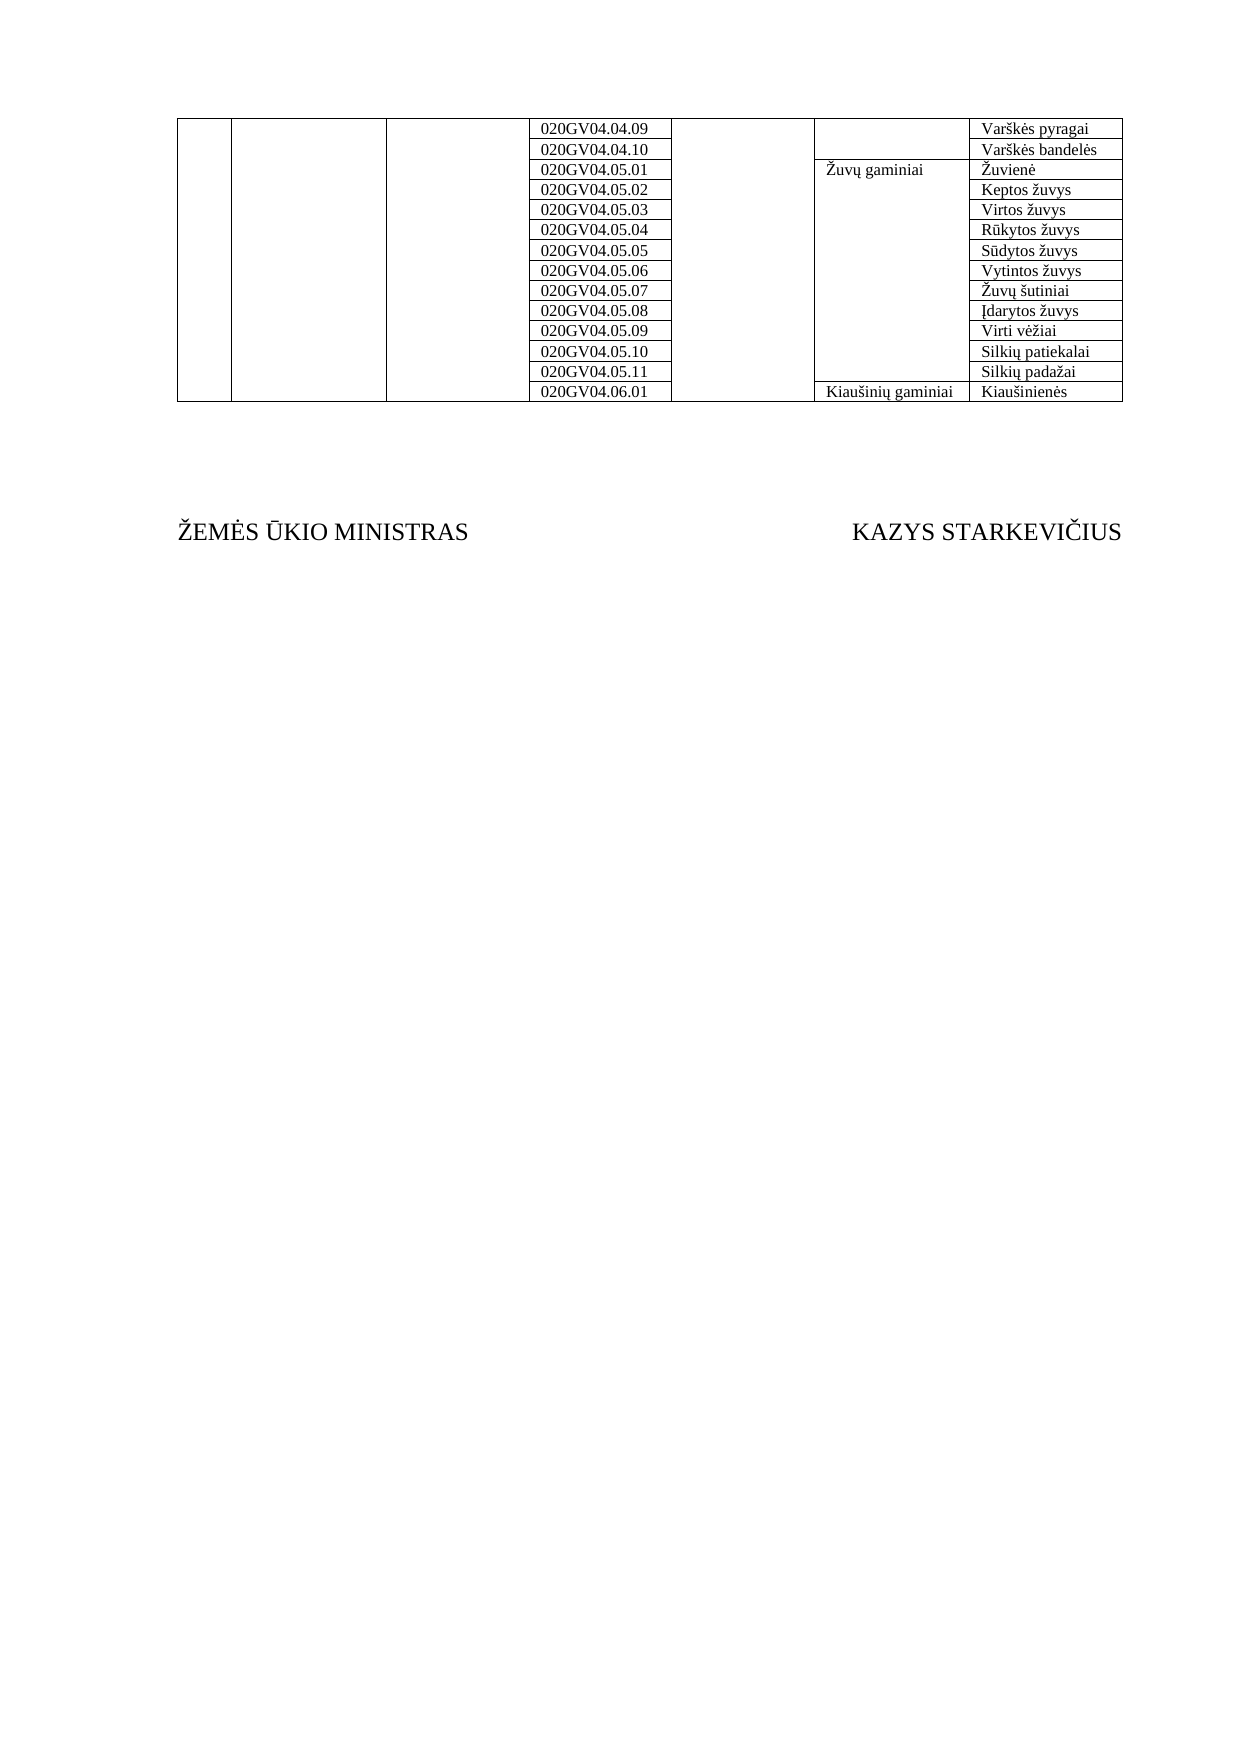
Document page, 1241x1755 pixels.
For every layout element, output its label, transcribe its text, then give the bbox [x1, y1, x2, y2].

table_cell Žuvienė [970, 160, 1122, 179]
table_cell 020GV04.05.11 [530, 362, 671, 381]
text Žemės ūkio ministras Kazys Starkevičius [177, 517, 1122, 546]
table_cell 020GV04.04.09 [530, 119, 671, 138]
table_cell Sūdytos žuvys [970, 240, 1122, 259]
table_header [672, 119, 814, 401]
table_cell 020GV04.05.09 [530, 321, 671, 340]
table_cell 020GV04.04.10 [530, 139, 671, 158]
table_cell Vytintos žuvys [970, 261, 1122, 280]
table_header [387, 119, 529, 401]
table_cell 020GV04.05.04 [530, 220, 671, 239]
table_cell Kiaušinių gaminiai [815, 382, 969, 401]
table_cell 020GV04.05.10 [530, 341, 671, 361]
table_cell Žuvų gaminiai [815, 160, 969, 381]
table_cell Keptos žuvys [970, 180, 1122, 199]
table_header [232, 119, 386, 401]
table_cell Žuvų šutiniai [970, 281, 1122, 300]
table_cell Varškės pyragai [970, 119, 1122, 138]
table_cell 020GV04.05.06 [530, 261, 671, 280]
table_cell 020GV04.05.07 [530, 281, 671, 300]
table_cell 020GV04.05.05 [530, 240, 671, 259]
table_cell Kiaušinienės [970, 382, 1122, 401]
table_cell 020GV04.05.03 [530, 200, 671, 219]
table_cell Silkių patiekalai [970, 341, 1122, 361]
table_cell Silkių padažai [970, 362, 1122, 381]
table_cell [815, 119, 969, 158]
table_cell Varškės bandelės [970, 139, 1122, 158]
table_cell Rūkytos žuvys [970, 220, 1122, 239]
table_cell 020GV04.05.01 [530, 160, 671, 179]
table_cell Virtos žuvys [970, 200, 1122, 219]
table_cell 020GV04.06.01 [530, 382, 671, 401]
table_header [178, 119, 231, 401]
table_cell 020GV04.05.02 [530, 180, 671, 199]
table_cell 020GV04.05.08 [530, 301, 671, 320]
table_cell Virti vėžiai [970, 321, 1122, 340]
table_cell Įdarytos žuvys [970, 301, 1122, 320]
